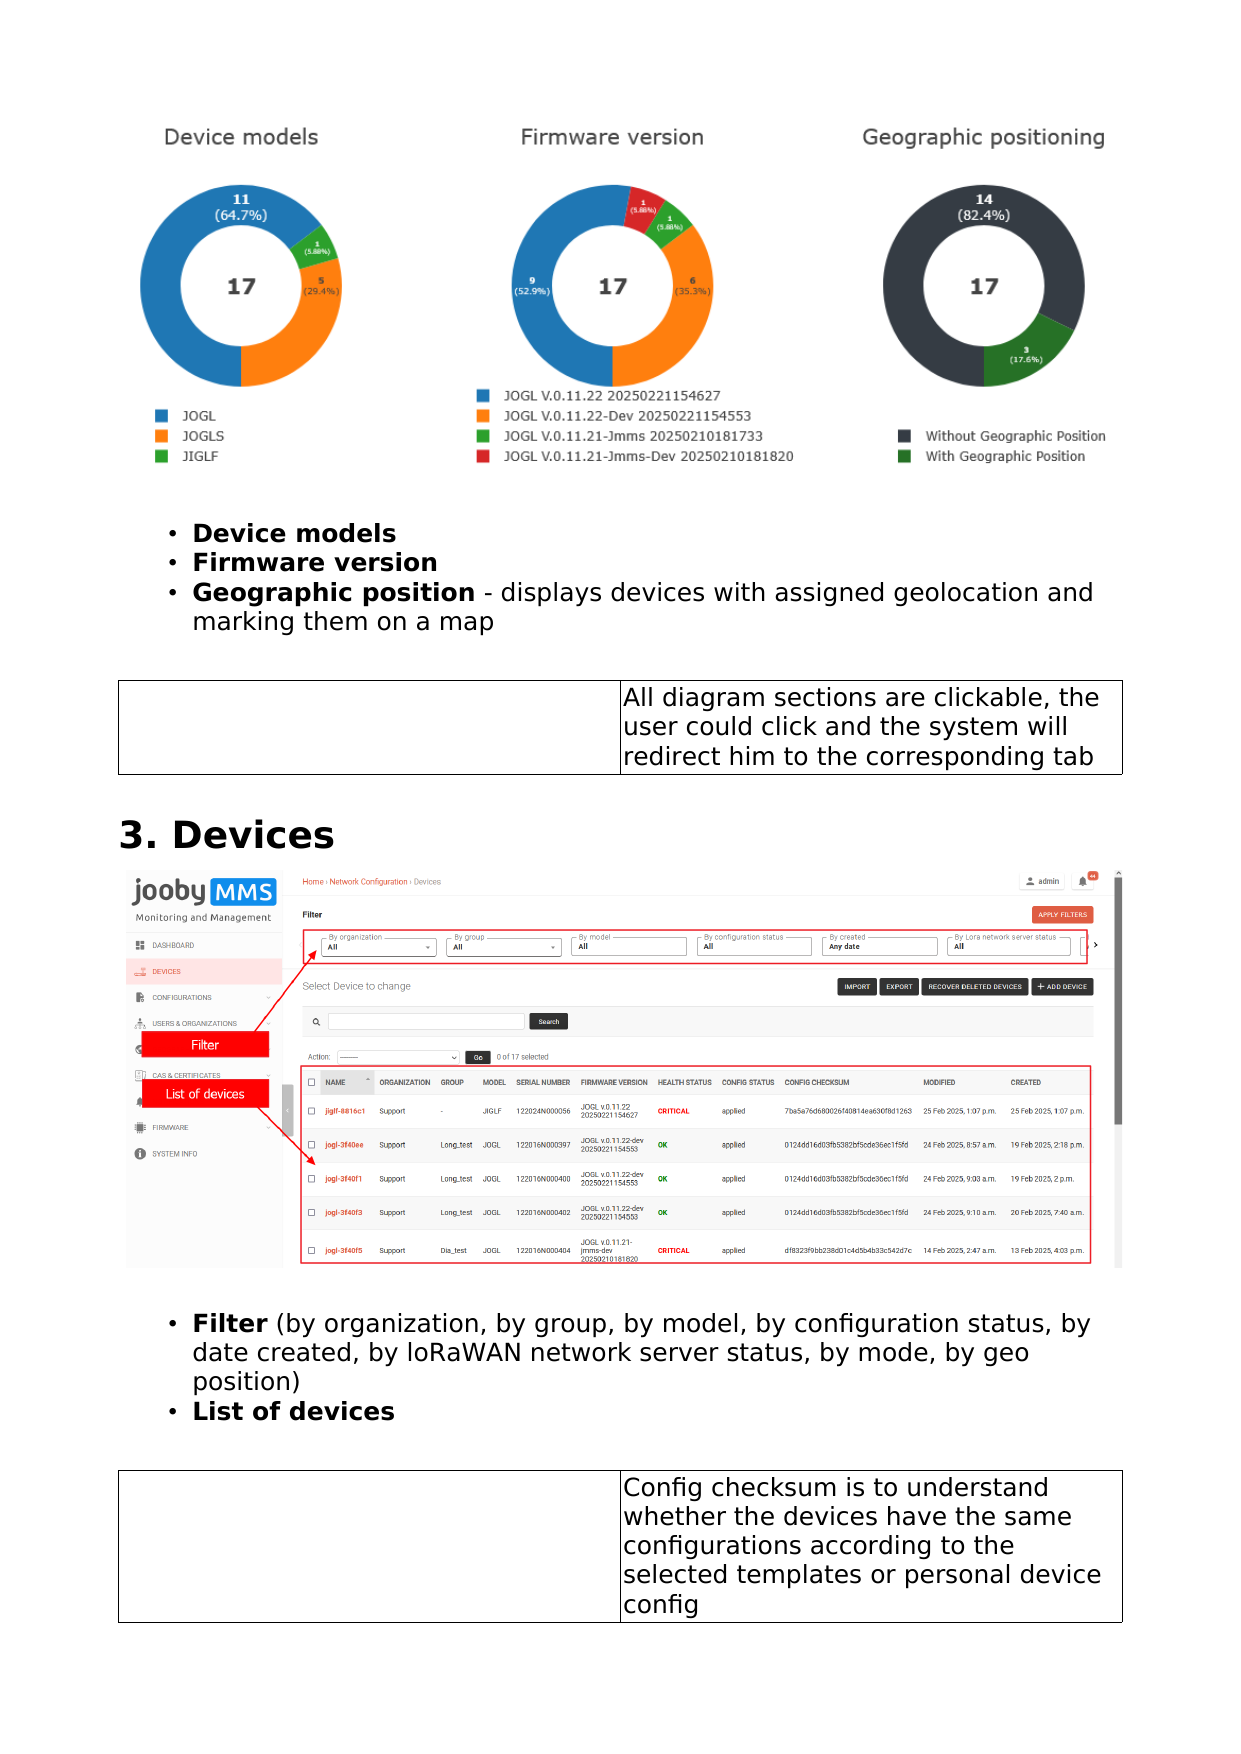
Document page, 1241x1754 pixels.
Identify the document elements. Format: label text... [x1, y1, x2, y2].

picture [118, 118, 1123, 478]
table_header [119, 681, 620, 774]
list List of devices [177, 1397, 1122, 1426]
subtitle 3. Devices [118, 814, 1122, 857]
list Device models [177, 519, 1122, 549]
list Firmware version [177, 549, 1122, 578]
table_header Config checksum is to understand whether the devices have the same configurations according to the selected templates or personal device config [621, 1471, 1122, 1622]
picture [118, 870, 1123, 1268]
list Geographic position - displays devices with assigned geolocation and marking them on a map [177, 578, 1122, 636]
list Filter (by organization, by group, by model, by configuration status, by date created, by loRaWAN network server status, by mode, by geo position) [177, 1309, 1122, 1397]
table_header [119, 1471, 620, 1622]
table_header All diagram sections are clickable, the user could click and the system will redirect him to the corresponding tab [621, 681, 1122, 774]
